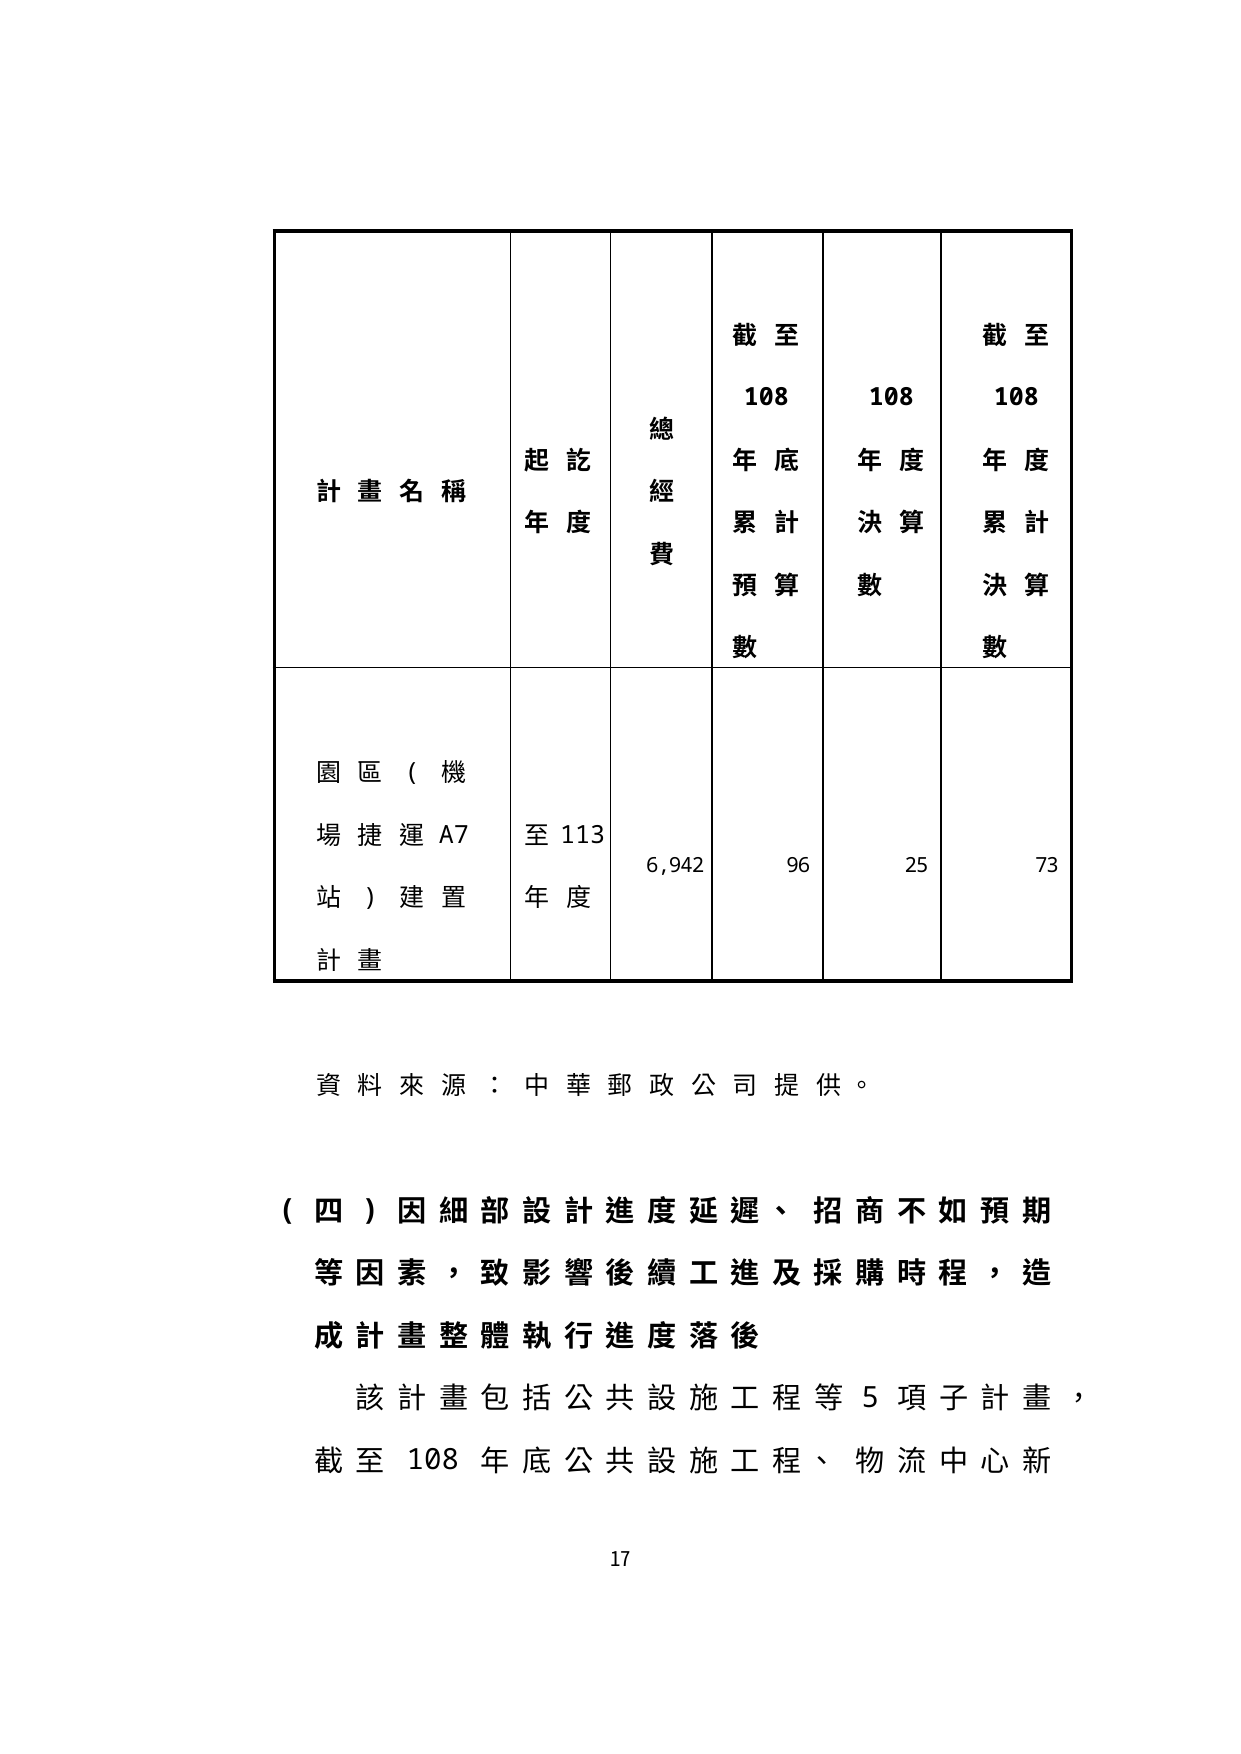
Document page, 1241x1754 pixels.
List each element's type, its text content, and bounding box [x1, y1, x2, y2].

table_header 計畫名稱 [276, 233, 510, 667]
text 資料來源：中華郵政公司提供。 [212, 1042, 1058, 1104]
text (四)因細部設計進度延遲、招商不如預期等因素，致影響後續工進及採購時程，造成計畫整體執行進度落後 [242, 1167, 1058, 1354]
table_cell 園區(機場捷運A7站)建置計畫 [276, 668, 510, 979]
table_header 總經費 [611, 233, 711, 667]
table_cell 25 [824, 668, 940, 979]
table_cell 73 [942, 668, 1070, 979]
table_cell 至113年度 [511, 668, 610, 979]
table_header 108年度決算數 [824, 233, 940, 667]
text 該計畫包括公共設施工程等5項子計畫，截至108年底公共設施工程、物流中心新建工程及資訊中心新建工程等3項子計畫已決標且施工中，餘北臺灣郵件作業中心及訓練中心因細部設計進度延遲，且工商服務中心因招商不如預期等因素，造成整體計畫執行進度落後(詳表3)。 [271, 1354, 1058, 1479]
table_header 截至108年底累計預算數 [713, 233, 822, 667]
table_cell 96 [713, 668, 822, 979]
table_header 截至108年度累計決算數 [942, 233, 1070, 667]
table_cell 6,942 [611, 668, 711, 979]
table_header 起訖 年度 [511, 233, 610, 667]
